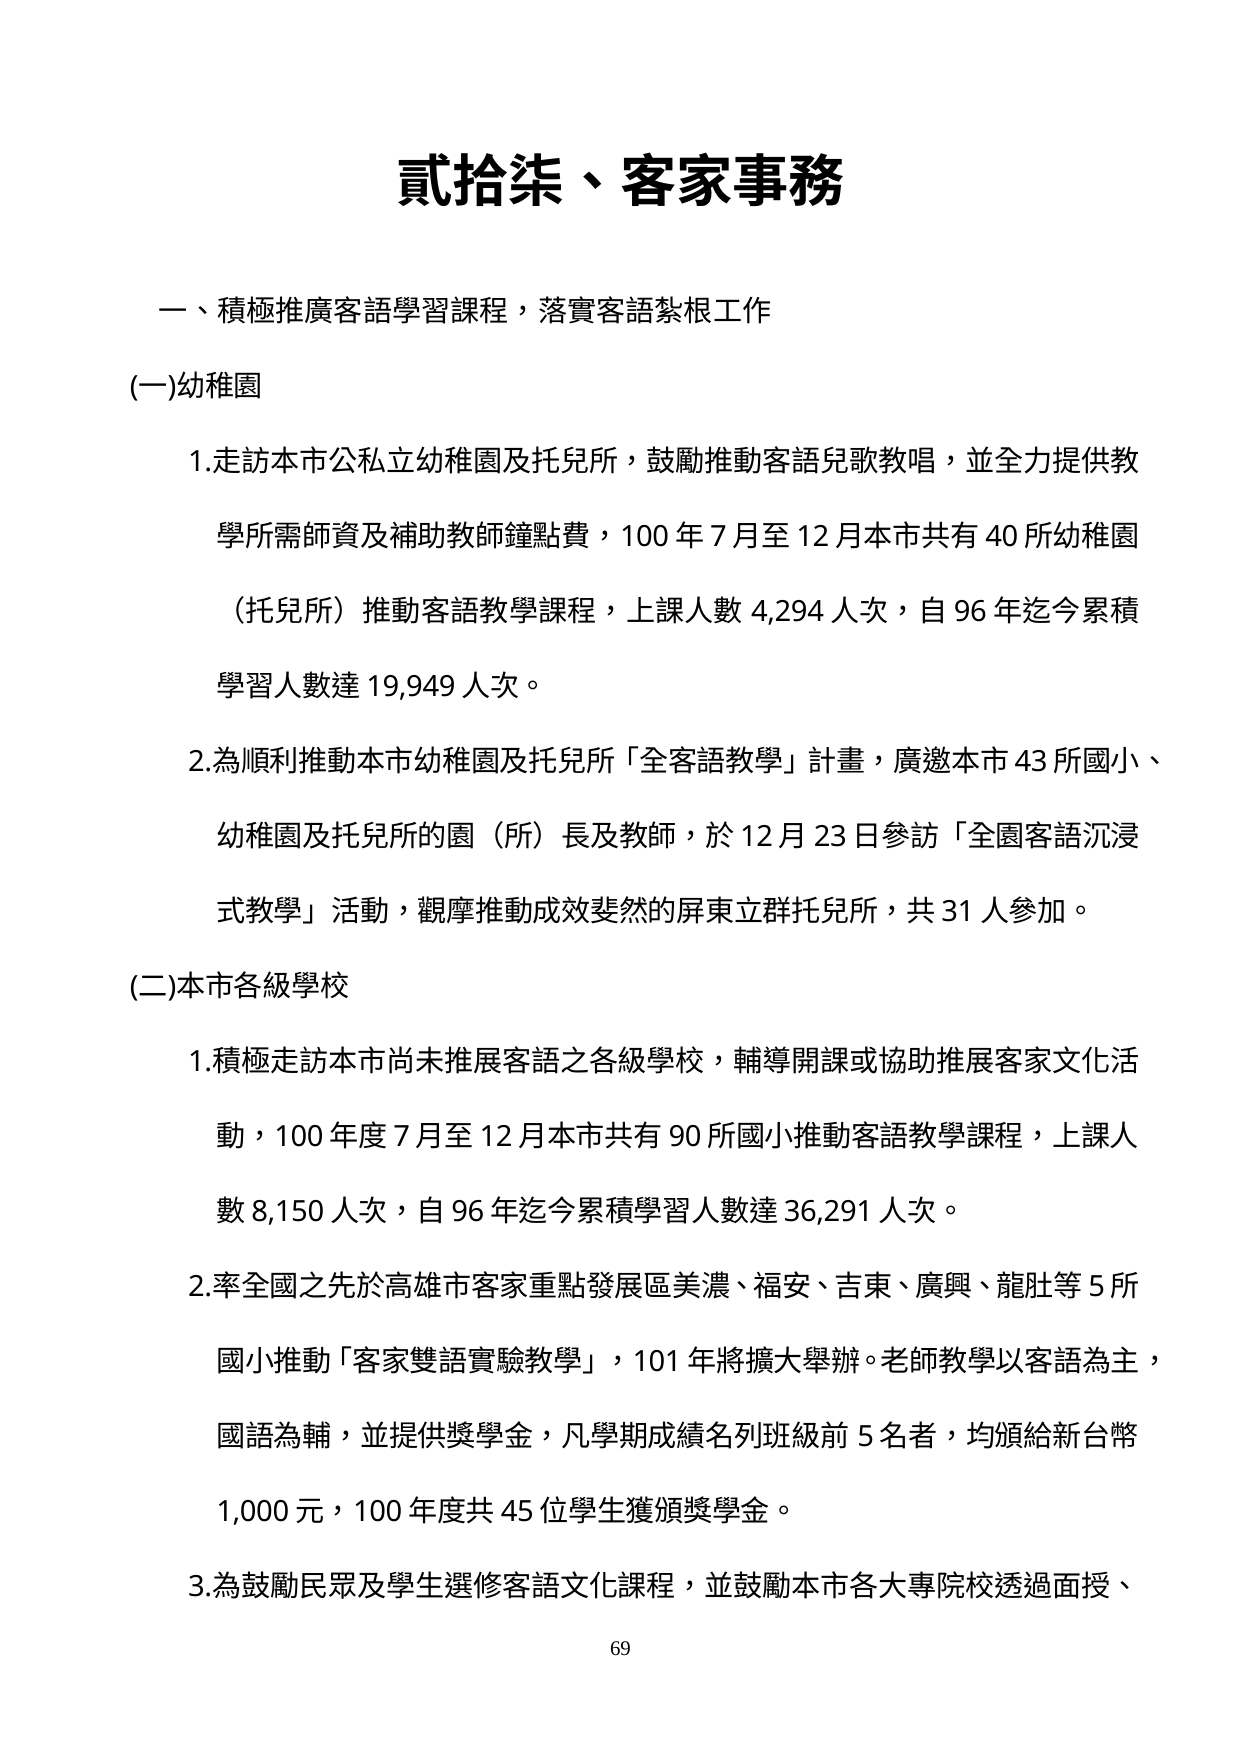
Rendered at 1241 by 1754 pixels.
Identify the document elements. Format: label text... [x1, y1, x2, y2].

text 貳拾柒、客家事務 [100, 121, 1140, 233]
text 3.為鼓勵民眾及學生選修客語文化課程，並鼓勵本市各大專院校透過面授、 [188, 1546, 1140, 1621]
text 一、積極推廣客語學習課程，落實客語紮根工作 [159, 271, 1140, 346]
text 2.率全國之先於高雄市客家重點發展區美濃、福安、吉東、廣興、龍肚等5所國小推動「客家雙語實驗教學」，101年將擴大舉辦。老師教學以客語為主，國語為輔，並提供獎學金，凡學期成績名列班級前5名者，均頒給新台幣1,000元，100年度共45位學生獲頒獎學金。 [188, 1246, 1140, 1546]
text 1.積極走訪本市尚未推展客語之各級學校，輔導開課或協助推展客家文化活動，100年度7月至12月本市共有90所國小推動客語教學課程，上課人數8,150人次，自96年迄今累積學習人數達36,291人次。 [188, 1021, 1140, 1246]
text 2.為順利推動本市幼稚園及托兒所「全客語教學」計畫，廣邀本市43所國小、幼稚園及托兒所的園（所）長及教師，於12月23日參訪「全園客語沉浸式教學」活動，觀摩推動成效斐然的屏東立群托兒所，共31人參加。 [188, 721, 1140, 946]
text 1.走訪本市公私立幼稚園及托兒所，鼓勵推動客語兒歌教唱，並全力提供教學所需師資及補助教師鐘點費，100年7月至12月本市共有40所幼稚園（托兒所）推動客語教學課程，上課人數4,294人次，自96年迄今累積學習人數達19,949人次。 [188, 421, 1140, 721]
text (一)幼稚園 [129, 346, 1140, 421]
text (二)本市各級學校 [129, 946, 1140, 1021]
